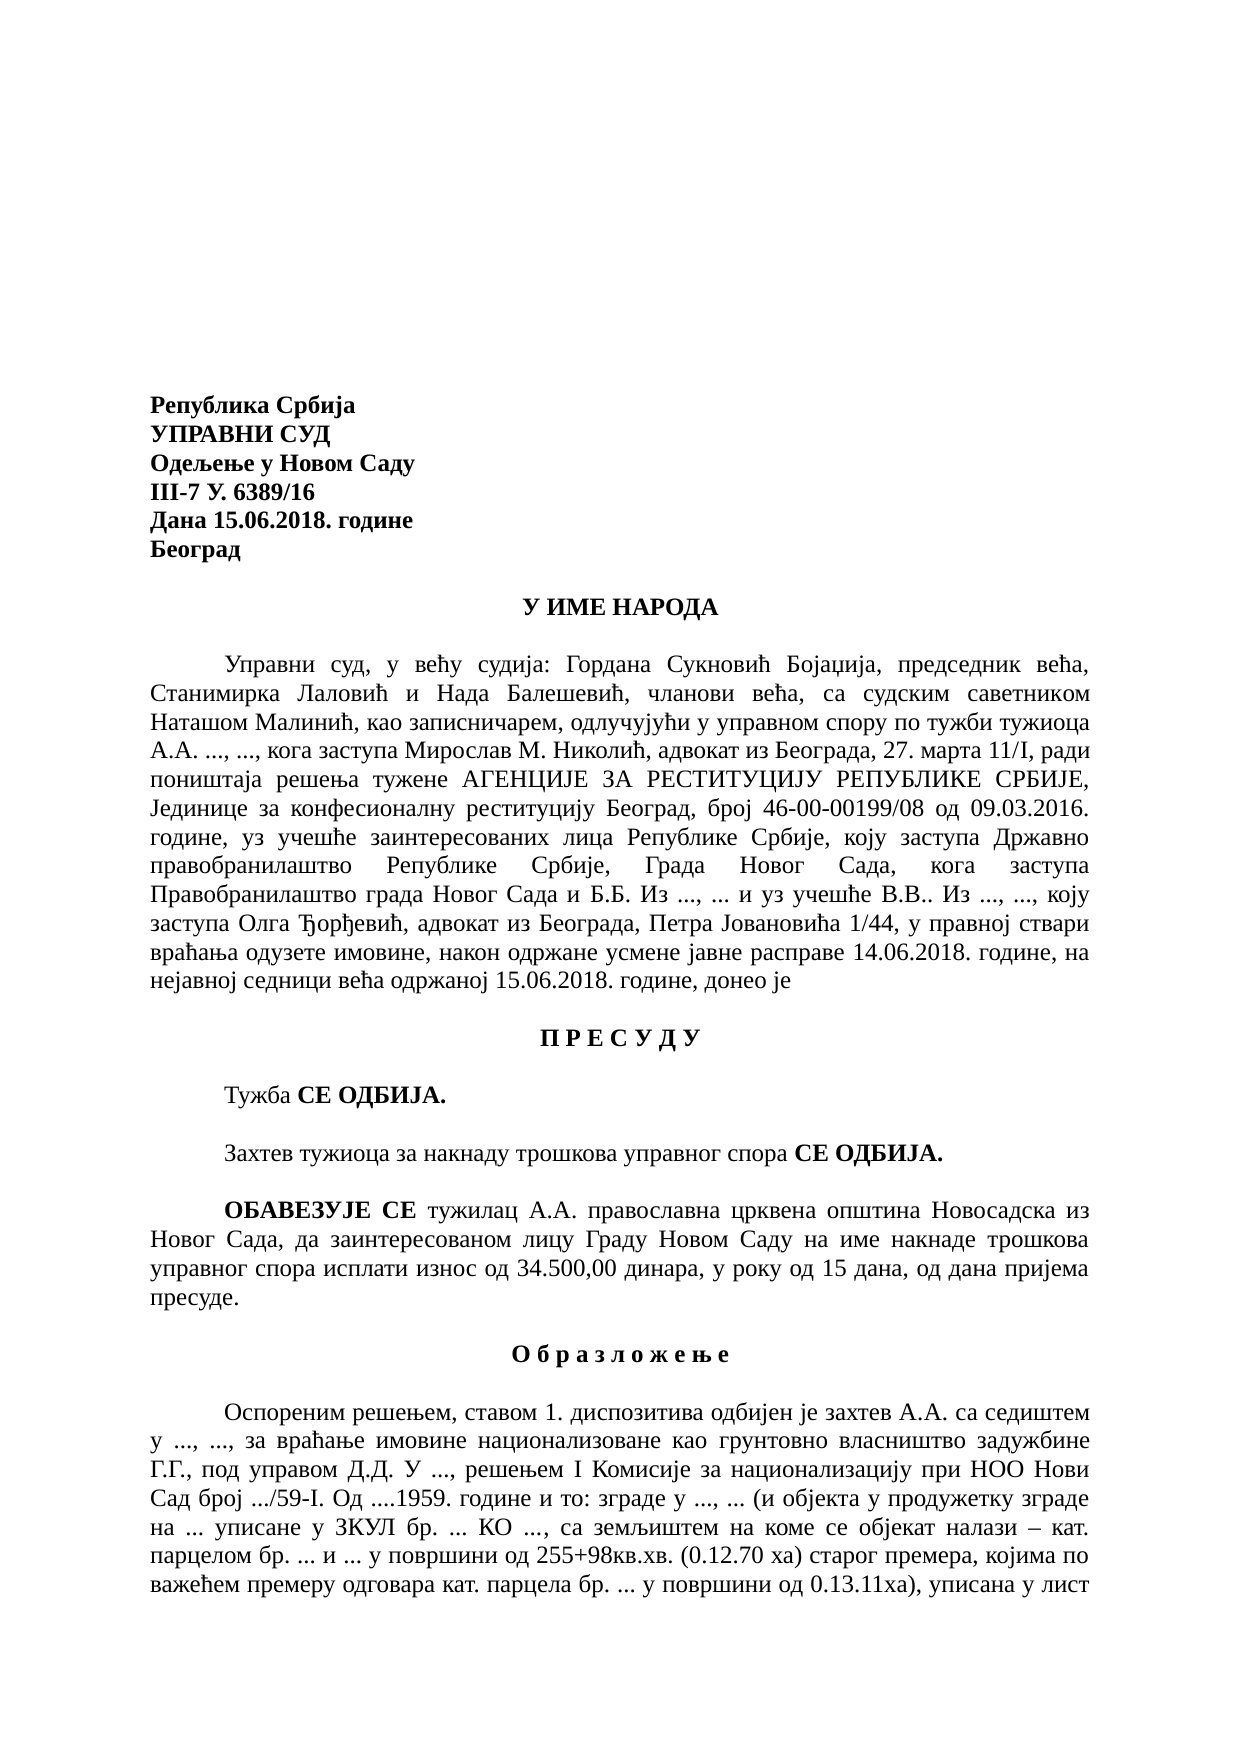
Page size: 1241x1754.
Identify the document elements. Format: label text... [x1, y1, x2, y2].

text У ИМЕ НАРОДА [150, 592, 1090, 620]
text Република Србија [150, 148, 1090, 419]
text Захтев тужиоца за накнаду трошкова управног спора СЕ ОДБИЈА. [150, 1138, 1090, 1167]
text Оспореним решењем, ставом 1. диспозитива одбијен је захтев А.А. са седиштем у ..., ..., за враћање имовине национализоване као грунтовно власништво задужбине Г.Г., под управом Д.Д. У ..., решењем I Комисије за национализацију при НОО Нови Сад број .../59-I. Од ....1959. године и то: зграде у ..., ... (и објекта у продужетку зграде на ... уписане у ЗКУЛ бр. ... КО ..., са земљиштем на коме се објекат налази – кат. парцелом бр. ... и ... у површини од 255+98кв.хв. (0.12.70 ха) старог премера, којима по важећем премеру одговара кат. парцела бр. ... у површини од 0.13.11ха), уписана у лист [150, 1397, 1090, 1598]
text Београд [150, 534, 1090, 563]
text УПРАВНИ СУД [150, 419, 1090, 448]
text П Р Е С У Д У [150, 1023, 1090, 1052]
text Управни суд, у већу судија: Гордана Сукновић Бојаџија, председник већа, Станимирка Лаловић и Нада Балешевић, чланови већа, са судским саветником Наташом Малинић, као записничарем, одлучујући у управном спору по тужби тужиоца А.А. ..., ..., кога заступа Мирослав М. Николић, адвокат из Београда, 27. марта 11/I, ради поништаја решења тужене АГЕНЦИЈЕ ЗА РЕСТИТУЦИЈУ РЕПУБЛИКЕ СРБИЈЕ, Јединице за конфесионалну реституцију Београд, број 46-00-00199/08 од 09.03.2016. године, уз учешће заинтересованих лица Републике Србије, коју заступа Државно правобранилаштво Републике Србије, Града Новог Сада, кога заступа Правобранилаштво града Новог Сада и Б.Б. Из ..., ... и уз учешће В.В.. Из ..., ..., коју заступа Олга Ђорђевић, адвокат из Београда, Петра Јовановића 1/44, у правној ствари враћања одузете имовине, након одржане усмене јавне расправе 14.06.2018. године, на нејавној седници већа одржаној 15.06.2018. године, донео је [150, 649, 1090, 994]
text О б р а з л о ж е њ е [150, 1339, 1090, 1368]
text Одељење у Новом Саду [150, 448, 1090, 477]
text ОБАВЕЗУЈЕ СЕ тужилац А.А. православна црквена општина Новосадска из Новог Сада, да заинтересованом лицу Граду Новом Саду на име накнаде трошкова управног спора исплати износ од 34.500,00 динара, у року од 15 дана, од дана пријема пресуде. [150, 1195, 1090, 1310]
text III-7 У. 6389/16 [150, 477, 1090, 505]
text Тужба СЕ ОДБИЈА. [150, 1080, 1090, 1109]
text Дана 15.06.2018. године [150, 505, 1090, 534]
